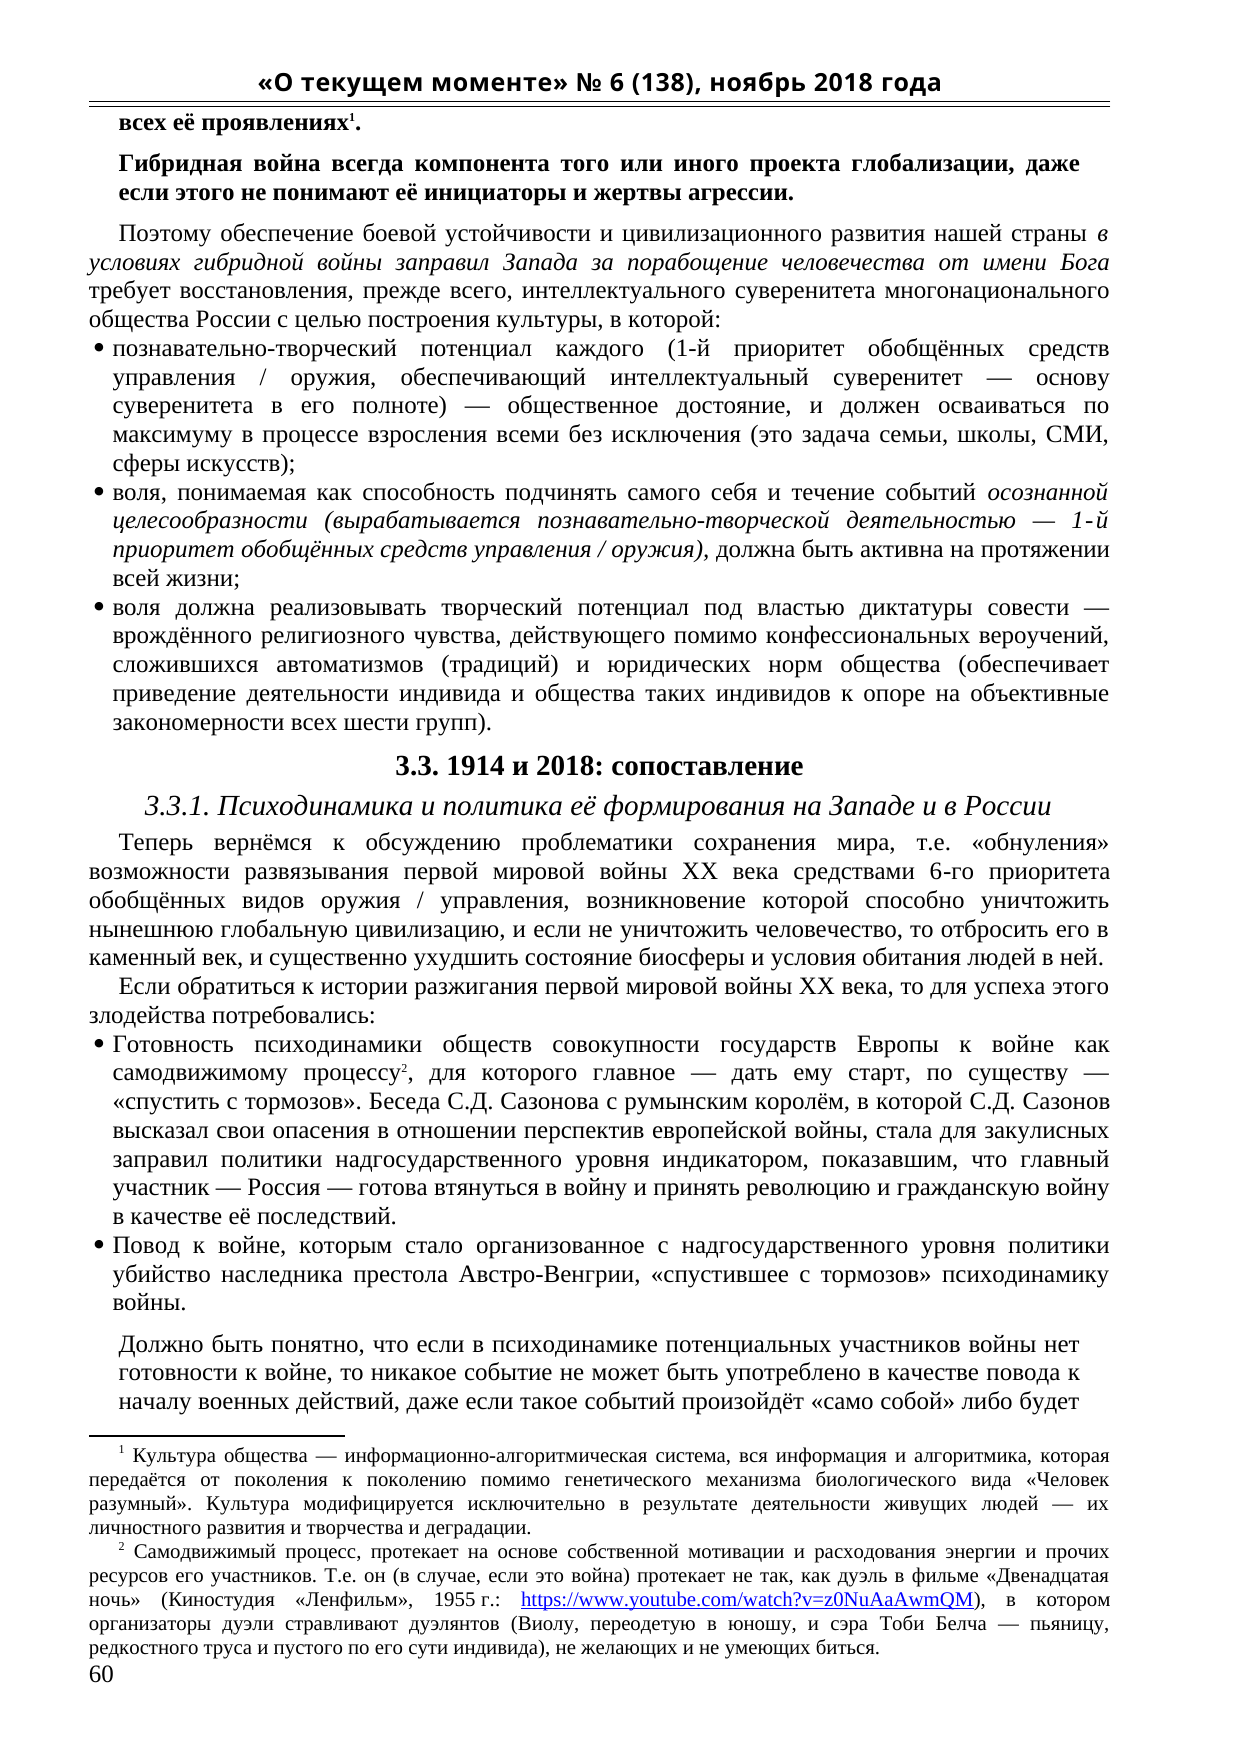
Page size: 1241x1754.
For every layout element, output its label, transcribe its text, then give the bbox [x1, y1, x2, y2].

list Самодвижимый процесс, протекает на основе собственной мотивации и расходования энергии и прочих ресурсов его участников. Т.е. он (в случае, если это война) протекает не так, как дуэль в фильме «Двенадцатая ночь» (Киностудия «Ленфильм», 1955 г.: https://www.youtube.com/watch?v=z0NuAaAwmQM), в котором организаторы дуэли стравливают дуэлянтов (Виолу, переодетую в юношу, и сэра Тоби Белча — пьяницу, редкостного труса и пустого по его сути индивида), не желающих и не умеющих биться. [89, 1539, 1110, 1659]
text Поэтому обеспечение боевой устойчивости и цивилизационного развития нашей страны в условиях гибридной войны заправил Запада за порабощение человечества от имени Бога требует восстановления, прежде всего, интеллектуального суверенитета многонационального общества России с целью построения культуры, в которой: [89, 218, 1110, 333]
list воля должна реализовывать творческий потенциал под властью диктатуры совести — врождённого религиозного чувства, действующего помимо конфессиональных вероучений, сложившихся автоматизмов (традиций) и юридических норм общества (обеспечивает приведение деятельности индивида и общества таких индивидов к опоре на объективные закономерности всех шести групп). [94, 592, 1110, 735]
list воля, понимаемая как способность подчинять самого себя и течение событий осознанной целесообразности (вырабатывается познавательно-творческой деятельностью — 1‑й приоритет обобщённых средств управления / оружия), должна быть активна на протяжении всей жизни; [94, 477, 1110, 592]
subtitle 3.3. 1914 и 2018: сопоставление [89, 748, 1110, 781]
list Повод к войне, которым стало организованное с надгосударственного уровня политики убийство наследника престола Австро-Венгрии, «спустившее с тормозов» психодинамику войны. [94, 1230, 1110, 1316]
text Должно быть понятно, что если в психодинамике потенциальных участников войны нет готовности к войне, то никакое событие не может быть употреблено в качестве повода к началу военных действий, даже если такое событий произойдёт «само собой» либо будет [118, 1329, 1081, 1415]
list Готовность психодинамики обществ совокупности государств Европы к войне как самодвижимому процессу, для которого главное — дать ему старт, по существу — «спустить с тормозов». Беседа С.Д. Сазонова с румынским королём, в которой С.Д. Сазонов высказал свои опасения в отношении перспектив европейской войны, стала для закулисных заправил политики надгосударственного уровня индикатором, показавшим, что главный участник — Россия — готова втянуться в войну и принять революцию и гражданскую войну в качестве её последствий. [94, 1029, 1110, 1230]
text Теперь вернёмся к обсуждению проблематики сохранения мира, т.е. «обнуления» возможности развязывания первой мировой войны ХХ века средствами 6‑го приоритета обобщённых видов оружия / управления, возникновение которой способно уничтожить нынешнюю глобальную цивилизацию, и если не уничтожить человечество, то отбросить его в каменный век, и существенно ухудшить состояние биосферы и условия обитания людей в ней. [89, 827, 1110, 971]
text Культура общества — информационно-алгоритмическая система, вся информация и алгоритмика, которая передаётся от поколения к поколению помимо генетического механизма биологического вида «Человек разумный». Культура модифицируется исключительно в результате деятельности живущих людей — их личностного развития и творчества и деградации. [89, 1442, 1110, 1539]
subtitle 3.3.1. Психодинамика и политика её формирования на Западе и в России [89, 788, 1110, 821]
list познавательно-творческий потенциал каждого (1-й приоритет обобщённых средств управления / оружия, обеспечивающий интеллектуальный суверенитет — основу суверенитета в его полноте) — общественное достояние, и должен осваиваться по максимуму в процессе взросления всеми без исключения (это задача семьи, школы, СМИ, сферы искусств); [94, 333, 1110, 477]
text Гибридная война всегда компонента того или иного проекта глобализации, даже если этого не понимают её инициаторы и жертвы агрессии. [118, 148, 1081, 205]
text всех её проявлениях. [118, 107, 1081, 135]
text Если обратиться к истории разжигания первой мировой войны ХХ века, то для успеха этого злодейства потребовались: [89, 971, 1110, 1029]
